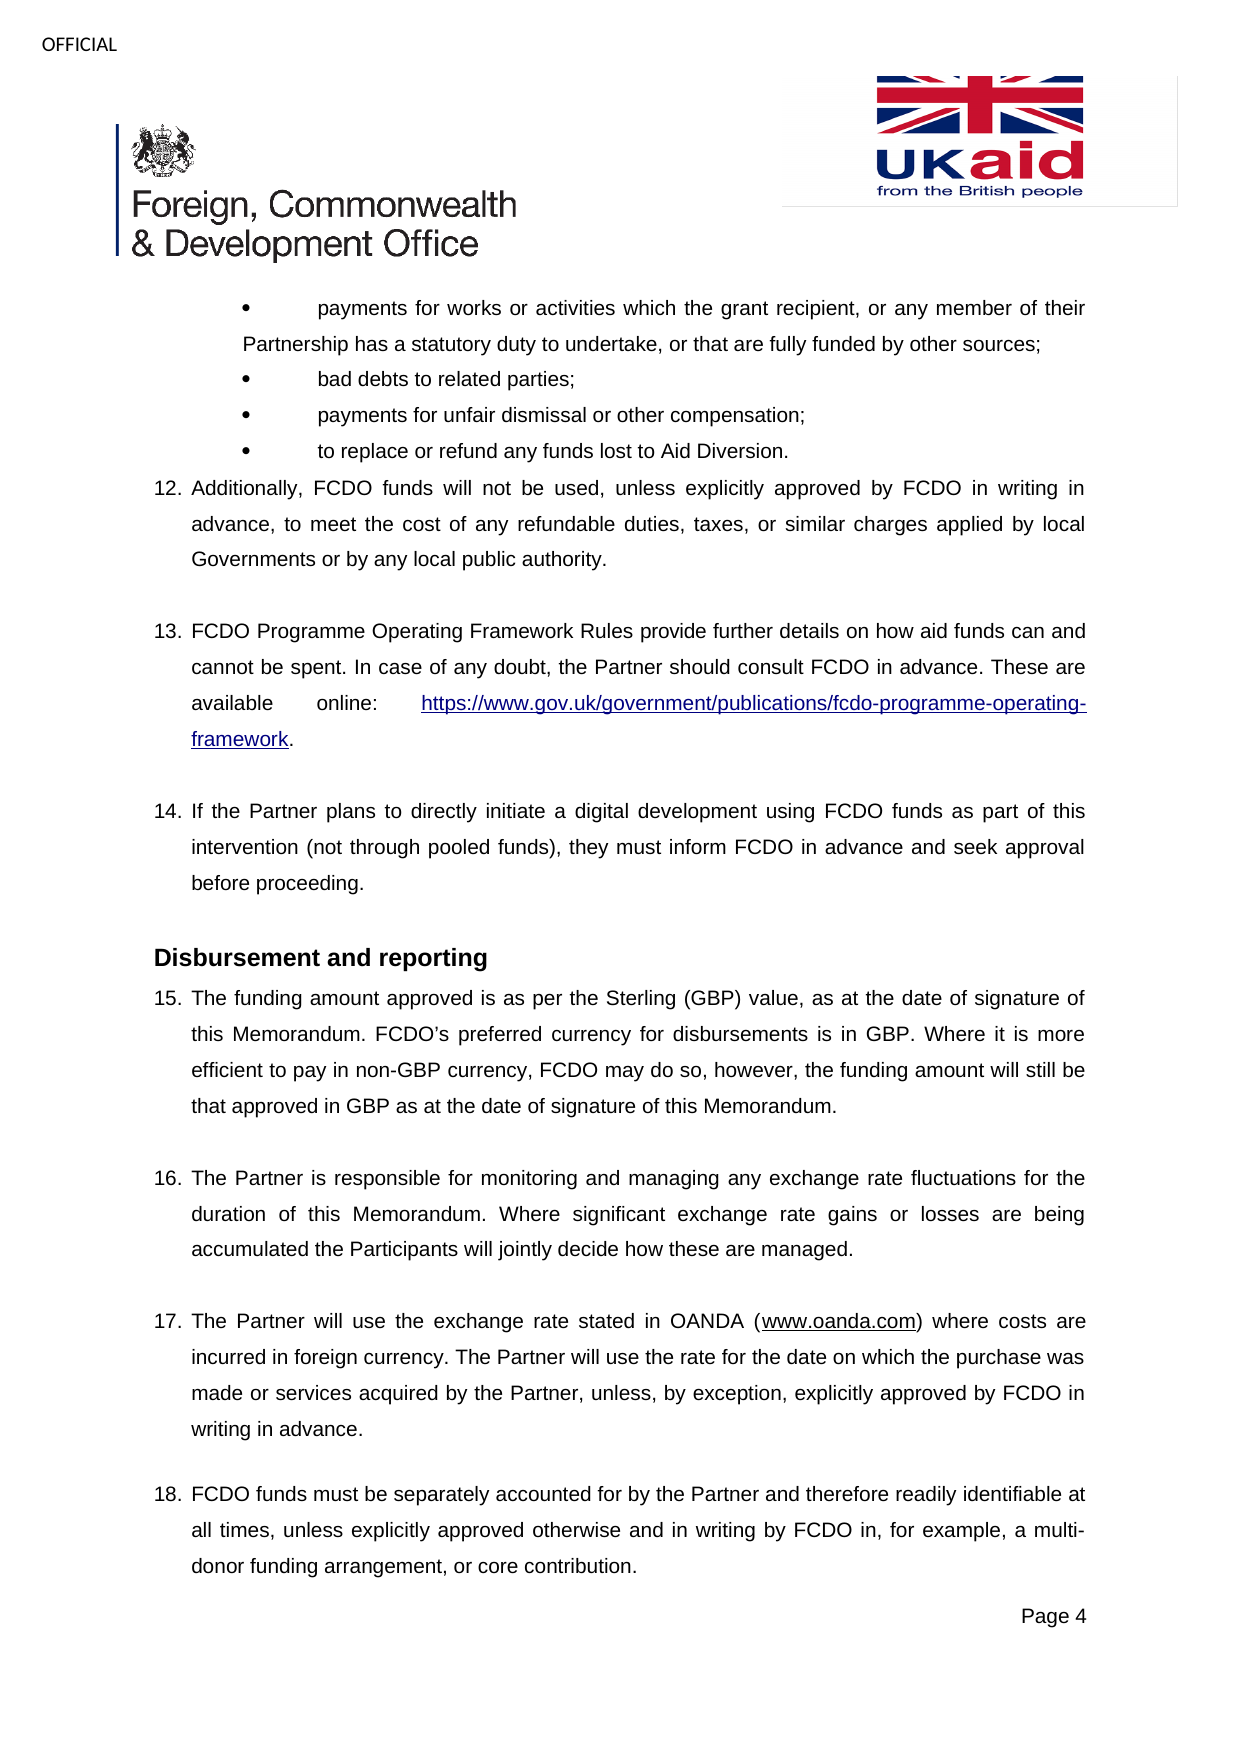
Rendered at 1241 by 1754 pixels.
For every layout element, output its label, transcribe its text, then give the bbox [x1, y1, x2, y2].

list FCDO funds must be separately accounted for by the Partner and therefore readily identifiable at all times, unless explicitly approved otherwise and in writing by FCDO in, for example, a multi-donor funding arrangement, or core contribution. [153, 1482, 1087, 1577]
list FCDO Programme Operating Framework Rules provide further details on how aid funds can and cannot be spent. In case of any doubt, the Partner should consult FCDO in advance. These are available online: https://www.gov.uk/government/publications/fcdo-programme-operating-framework. [153, 619, 1087, 751]
list The Partner is responsible for monitoring and managing any exchange rate fluctuations for the duration of this Memorandum. Where significant exchange rate gains or losses are being accumulated the Participants will jointly decide how these are managed. [153, 1165, 1087, 1261]
list bad debts to related parties; [242, 367, 1087, 391]
list The Partner will use the exchange rate stated in OANDA (www.oanda.com) where costs are incurred in foreign currency. The Partner will use the rate for the date on which the purchase was made or services acquired by the Partner, unless, by exception, explicitly approved by FCDO in writing in advance. [153, 1309, 1087, 1441]
text Disbursement and reporting [153, 943, 1087, 971]
list to replace or refund any funds lost to Aid Diversion. [242, 439, 1087, 463]
list payments for works or activities which the grant recipient, or any member of their Partnership has a statutory duty to undertake, or that are fully funded by other sources; [242, 295, 1087, 355]
list payments for unfair dismissal or other compensation; [242, 403, 1087, 427]
list If the Partner plans to directly initiate a digital development using FCDO funds as part of this intervention (not through pooled funds), they must inform FCDO in advance and seek approval before proceeding. [153, 799, 1087, 895]
list Additionally, FCDO funds will not be used, unless explicitly approved by FCDO in writing in advance, to meet the cost of any refundable duties, taxes, or similar charges applied by local Governments or by any local public authority. [153, 475, 1087, 571]
list The funding amount approved is as per the Sterling (GBP) value, as at the date of signature of this Memorandum. FCDO’s preferred currency for disbursements is in GBP. Where it is more efficient to pay in non-GBP currency, FCDO may do so, however, the funding amount will still be that approved in GBP as at the date of signature of this Memorandum. [153, 986, 1087, 1117]
